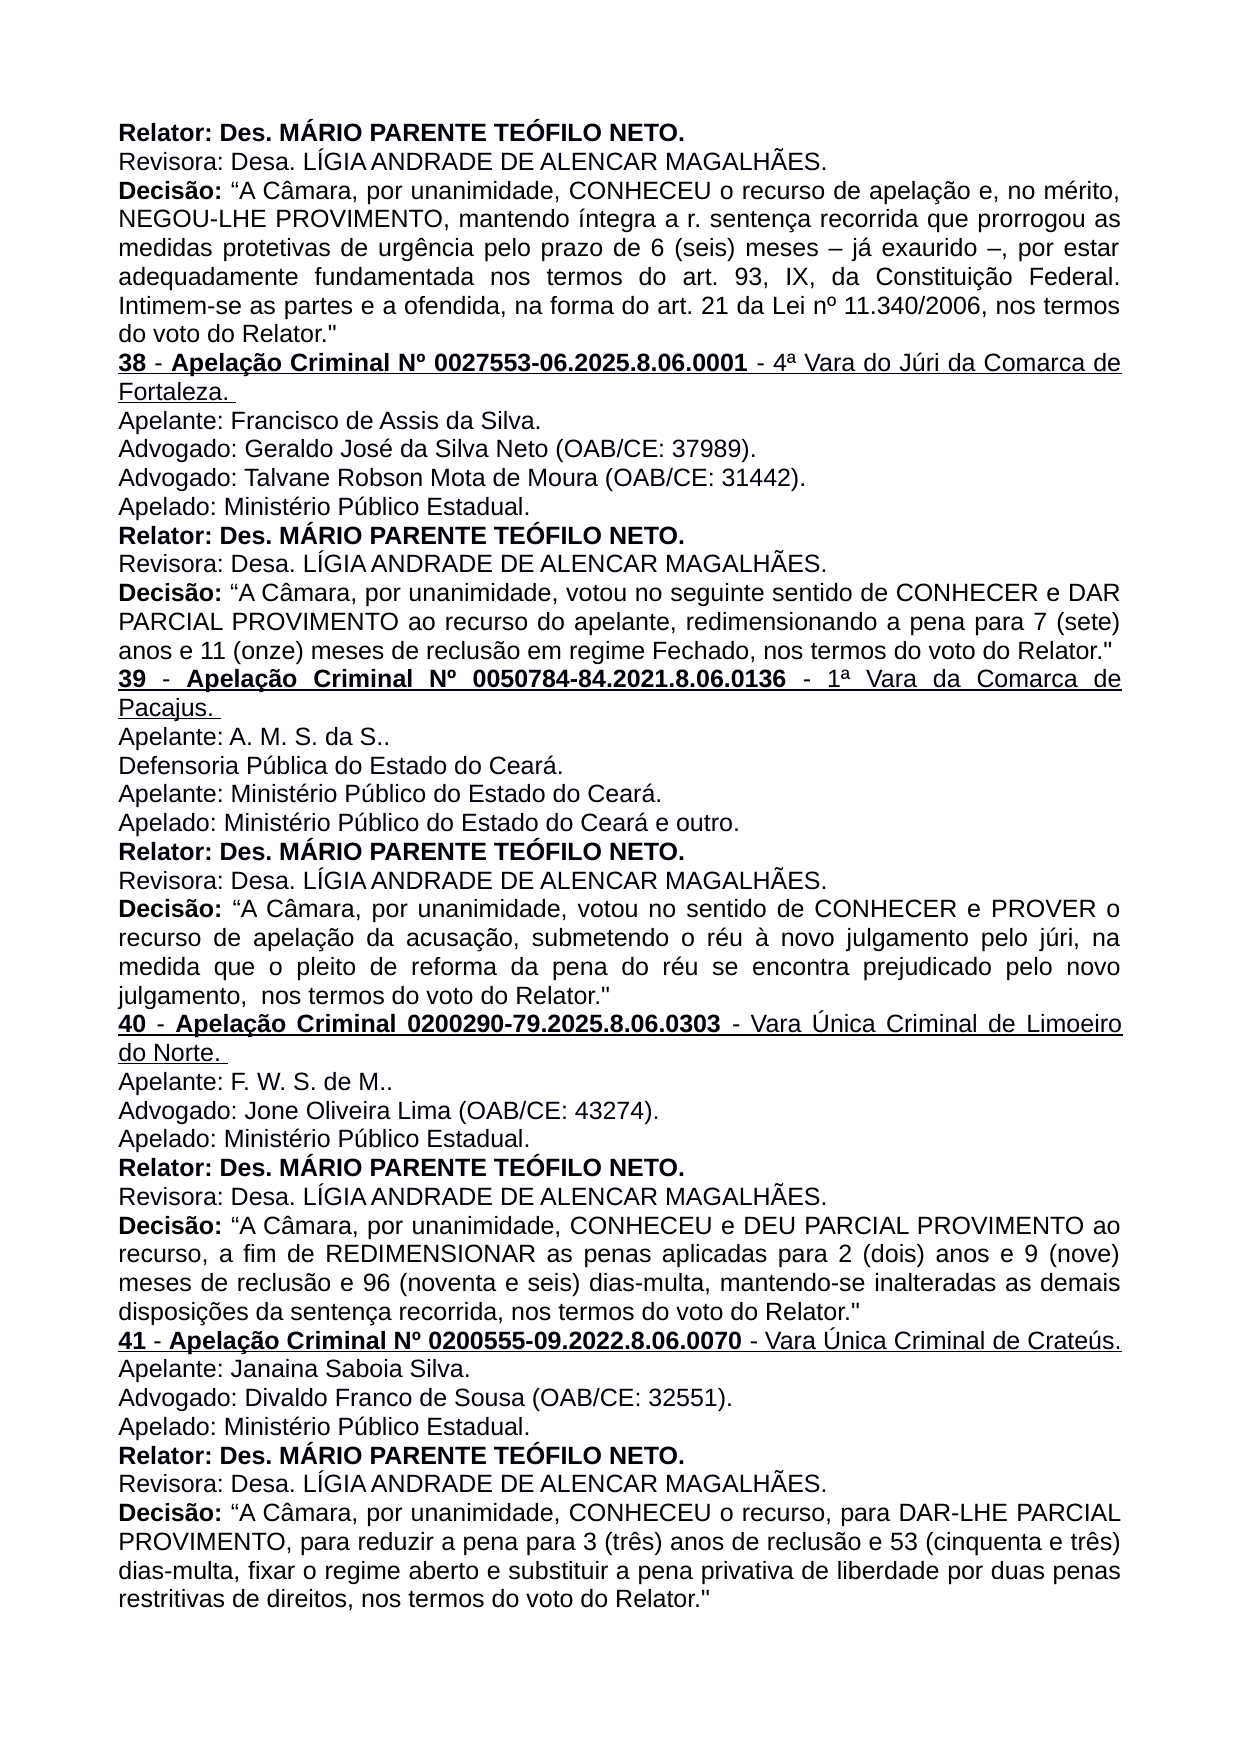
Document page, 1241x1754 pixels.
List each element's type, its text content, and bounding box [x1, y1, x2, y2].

text Decisão: “A Câmara, por unanimidade, CONHECEU o recurso de apelação e, no mérito, NEGOU-LHE PROVIMENTO, mantendo íntegra a r. sentença recorrida que prorrogou as medidas protetivas de urgência pelo prazo de 6 (seis) meses – já exaurido –, por estar adequadamente fundamentada nos termos do art. 93, IX, da Constituição Federal. Intimem-se as partes e a ofendida, na forma do art. 21 da Lei nº 11.340/2006, nos termos do voto do Relator." [118, 176, 1122, 348]
text Relator: Des. MÁRIO PARENTE TEÓFILO NETO. [118, 837, 1122, 866]
text Pacajus. [118, 691, 1122, 722]
text Advogado: Divaldo Franco de Sousa (OAB/CE: 32551). [118, 1383, 1122, 1412]
text Apelante: F. W. S. de M.. [118, 1067, 1122, 1096]
text 39 - Apelação Criminal Nº 0050784-84.2021.8.06.0136 - 1ª Vara da Comarca de [118, 664, 1122, 689]
text Relator: Des. MÁRIO PARENTE TEÓFILO NETO. [118, 521, 1122, 549]
text Revisora: Desa. LÍGIA ANDRADE DE ALENCAR MAGALHÃES. [118, 549, 1122, 578]
text Decisão: “A Câmara, por unanimidade, CONHECEU o recurso, para DAR-LHE PARCIAL PROVIMENTO, para reduzir a pena para 3 (três) anos de reclusão e 53 (cinquenta e três) dias-multa, fixar o regime aberto e substituir a pena privativa de liberdade por duas penas restritivas de direitos, nos termos do voto do Relator." [118, 1498, 1122, 1613]
text 38 - Apelação Criminal Nº 0027553-06.2025.8.06.0001 - 4ª Vara do Júri da Comarca de [118, 348, 1122, 373]
text Revisora: Desa. LÍGIA ANDRADE DE ALENCAR MAGALHÃES. [118, 1182, 1122, 1211]
text Relator: Des. MÁRIO PARENTE TEÓFILO NETO. [118, 1153, 1122, 1182]
text Revisora: Desa. LÍGIA ANDRADE DE ALENCAR MAGALHÃES. [118, 147, 1122, 176]
text Defensoria Pública do Estado do Ceará. [118, 751, 1122, 779]
text do Norte. [118, 1036, 1122, 1067]
text Fortaleza. [118, 374, 1122, 406]
text Apelado: Ministério Público Estadual. [118, 1124, 1122, 1153]
text Apelado: Ministério Público Estadual. [118, 492, 1122, 521]
text Relator: Des. MÁRIO PARENTE TEÓFILO NETO. [118, 1441, 1122, 1469]
text Apelante: Francisco de Assis da Silva. [118, 406, 1122, 434]
text Apelante: A. M. S. da S.. [118, 722, 1122, 751]
text Revisora: Desa. LÍGIA ANDRADE DE ALENCAR MAGALHÃES. [118, 866, 1122, 894]
text Revisora: Desa. LÍGIA ANDRADE DE ALENCAR MAGALHÃES. [118, 1469, 1122, 1498]
text Apelado: Ministério Público Estadual. [118, 1412, 1122, 1441]
text Advogado: Geraldo José da Silva Neto (OAB/CE: 37989). [118, 434, 1122, 463]
text 40 - Apelação Criminal 0200290-79.2025.8.06.0303 - Vara Única Criminal de Limoeiro [118, 1009, 1122, 1034]
text Apelado: Ministério Público do Estado do Ceará e outro. [118, 808, 1122, 837]
text Advogado: Talvane Robson Mota de Moura (OAB/CE: 31442). [118, 463, 1122, 492]
text Advogado: Jone Oliveira Lima (OAB/CE: 43274). [118, 1096, 1122, 1124]
text Decisão: “A Câmara, por unanimidade, votou no sentido de CONHECER e PROVER o recurso de apelação da acusação, submetendo o réu à novo julgamento pelo júri, na medida que o pleito de reforma da pena do réu se encontra prejudicado pelo novo julgamento, nos termos do voto do Relator." [118, 894, 1122, 1009]
text Relator: Des. MÁRIO PARENTE TEÓFILO NETO. [118, 118, 1122, 147]
text Apelante: Ministério Público do Estado do Ceará. [118, 779, 1122, 808]
text Apelante: Janaina Saboia Silva. [118, 1352, 1122, 1383]
text Decisão: “A Câmara, por unanimidade, CONHECEU e DEU PARCIAL PROVIMENTO ao recurso, a fim de REDIMENSIONAR as penas aplicadas para 2 (dois) anos e 9 (nove) meses de reclusão e 96 (noventa e seis) dias-multa, mantendo-se inalteradas as demais disposições da sentença recorrida, nos termos do voto do Relator." [118, 1211, 1122, 1326]
text 41 - Apelação Criminal Nº 0200555-09.2022.8.06.0070 - Vara Única Criminal de Crateús. [118, 1326, 1122, 1351]
text Decisão: “A Câmara, por unanimidade, votou no seguinte sentido de CONHECER e DAR PARCIAL PROVIMENTO ao recurso do apelante, redimensionando a pena para 7 (sete) anos e 11 (onze) meses de reclusão em regime Fechado, nos termos do voto do Relator." [118, 578, 1122, 664]
